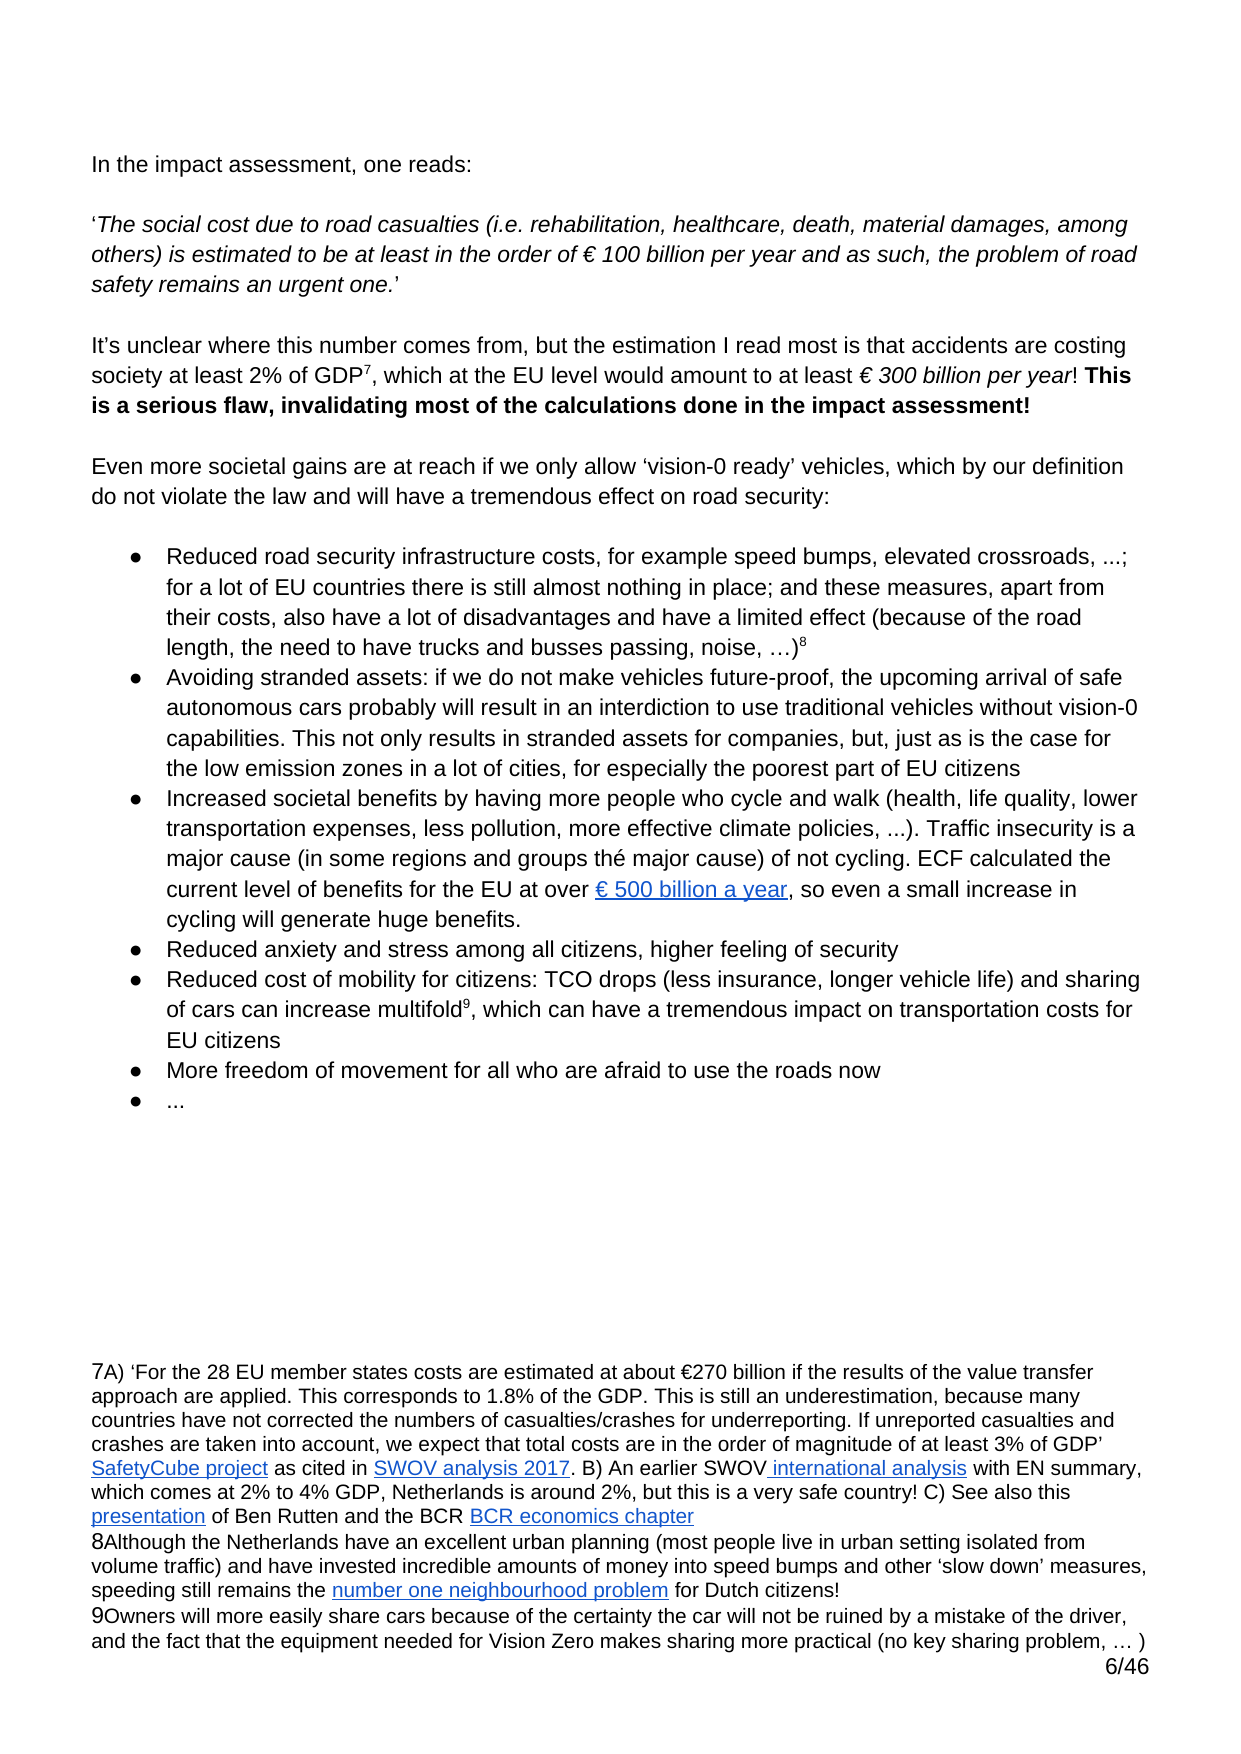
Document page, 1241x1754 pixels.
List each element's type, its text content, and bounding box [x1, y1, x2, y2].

list Reduced cost of mobility for citizens: TCO drops (less insurance, longer vehicle life) and sharing of cars can increase multifold, which can have a tremendous impact on transportation costs for EU citizens [128, 966, 1149, 1053]
list More freedom of movement for all who are afraid to use the roads now [128, 1057, 1149, 1083]
list Reduced road security infrastructure costs, for example speed bumps, elevated crossroads, ...; for a lot of EU countries there is still almost nothing in place; and these measures, apart from their costs, also have a lot of disadvantages and have a limited effect (because of the road length, the need to have trucks and busses passing, noise, …) [128, 543, 1149, 660]
list Owners will more easily share cars because of the certainty the car will not be ruined by a mistake of the driver, and the fact that the equipment needed for Vision Zero makes sharing more practical (no key sharing problem, … ) [91, 1602, 1149, 1653]
list Avoiding stranded assets: if we do not make vehicles future-proof, the upcoming arrival of safe autonomous cars probably will result in an interdiction to use traditional vehicles without vision-0 capabilities. This not only results in stranded assets for companies, but, just as is the case for the low emission zones in a lot of cities, for especially the poorest part of EU citizens [128, 664, 1149, 781]
list Although the Netherlands have an excellent urban planning (most people live in urban setting isolated from volume traffic) and have invested incredible amounts of money into speed bumps and other ‘slow down’ measures, speeding still remains the number one neighbourhood problem for Dutch citizens! [91, 1528, 1149, 1602]
text A) ‘For the 28 EU member states costs are estimated at about €270 billion if the results of the value transfer approach are applied. This corresponds to 1.8% of the GDP. This is still an underestimation, because many countries have not corrected the numbers of casualties/crashes for underreporting. If unreported casualties and crashes are taken into account, we expect that total costs are in the order of magnitude of at least 3% of GDP’ SafetyCube project as cited in SWOV analysis 2017. B) An earlier SWOV international analysis with EN summary, which comes at 2% to 4% GDP, Netherlands is around 2%, but this is a very safe country! C) See also this presentation of Ben Rutten and the BCR BCR economics chapter [91, 1358, 1149, 1528]
text Even more societal gains are at reach if we only allow ‘vision-0 ready’ vehicles, which by our definition do not violate the law and will have a tremendous effect on road security: [91, 422, 1149, 509]
text It’s unclear where this number comes from, but the estimation I read most is that accidents are costing society at least 2% of GDP, which at the EU level would amount to at least € 300 billion per year! This is a serious flaw, invalidating most of the calculations done in the impact assessment! [91, 332, 1149, 419]
list Increased societal benefits by having more people who cycle and walk (health, life quality, lower transportation expenses, less pollution, more effective climate policies, ...). Traffic insecurity is a major cause (in some regions and groups thé major cause) of not cycling. ECF calculated the current level of benefits for the EU at over € 500 billion a year, so even a small increase in cycling will generate huge benefits. [128, 785, 1149, 932]
text Some of the additional benefits of lowering the number of accidents are estimated (in grand total) in other studies. They constitute more than double of what is taken into account in the impact assessment (casualties only), if we take for example the broader cost calculation of accidents in the Netherlands. In the impact assessment, one reads: [91, 120, 1149, 177]
list Reduced anxiety and stress among all citizens, higher feeling of security [128, 936, 1149, 962]
list ... [128, 1087, 1149, 1113]
text ‘The social cost due to road casualties (i.e. rehabilitation, healthcare, death, material damages, among others) is estimated to be at least in the order of € 100 billion per year and as such, the problem of road safety remains an urgent one.’ [91, 181, 1149, 328]
